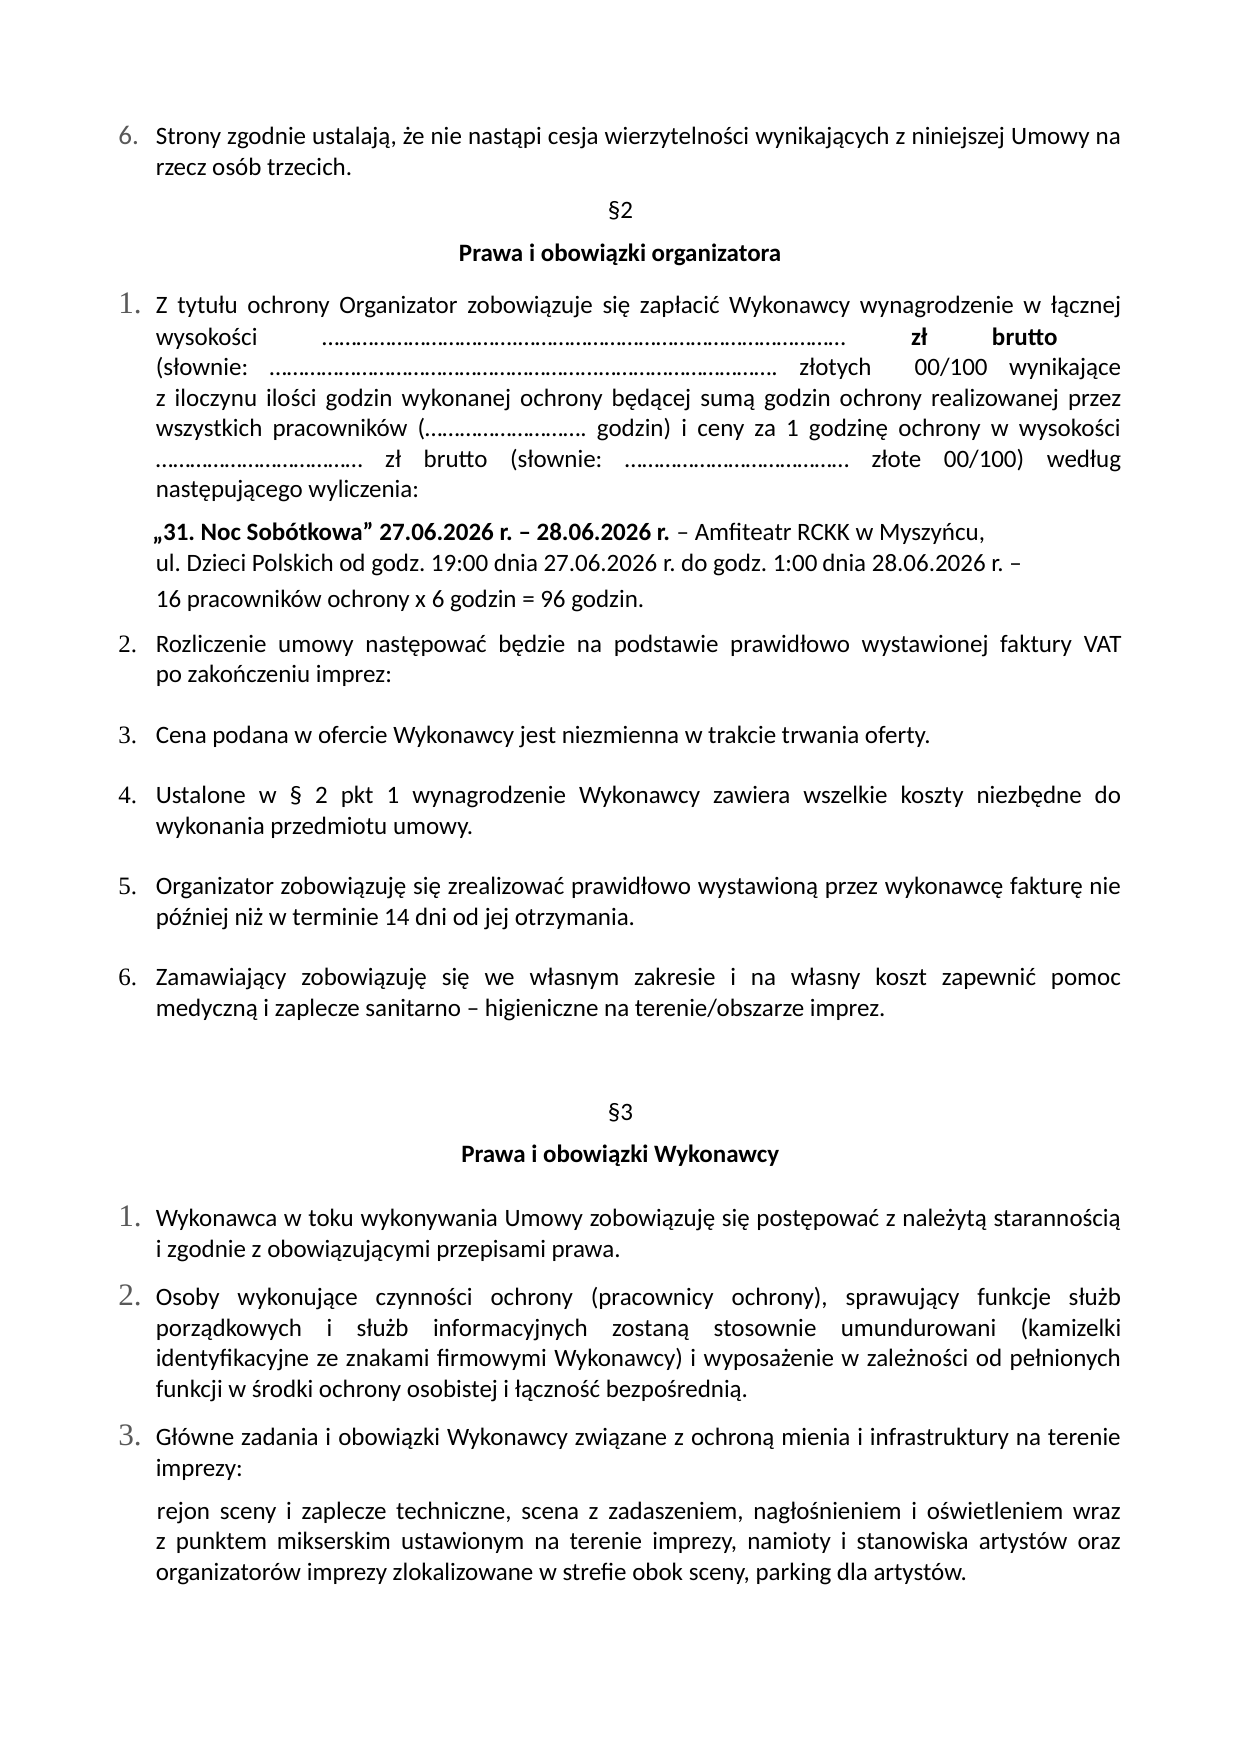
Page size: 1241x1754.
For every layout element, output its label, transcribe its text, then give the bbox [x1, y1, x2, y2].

list Wykonawca w toku wykonywania Umowy zobowiązuję się postępować z należytą starannością i zgodnie z obowiązującymi przepisami prawa. [118, 1197, 1122, 1263]
list Prawa i obowiązki Wykonawcy [118, 1139, 1122, 1169]
list Główne zadania i obowiązki Wykonawcy związane z ochroną mienia i infrastruktury na terenie imprezy: [118, 1416, 1122, 1482]
list Zamawiający zobowiązuję się we własnym zakresie i na własny koszt zapewnić pomoc medyczną i zaplecze sanitarno – higieniczne na terenie/obszarze imprez. [118, 962, 1122, 1023]
list §2 [118, 194, 1122, 225]
list rejon sceny i zaplecze techniczne, scena z zadaszeniem, nagłośnieniem i oświetleniem wraz z punktem mikserskim ustawionym na terenie imprezy, namioty i stanowiska artystów oraz organizatorów imprezy zlokalizowane w strefie obok sceny, parking dla artystów. [118, 1495, 1122, 1586]
list Osoby wykonujące czynności ochrony (pracownicy ochrony), sprawujący funkcje służb porządkowych i służb informacyjnych zostaną stosownie umundurowani (kamizelki identyfikacyjne ze znakami firmowymi Wykonawcy) i wyposażenie w zależności od pełnionych funkcji w środki ochrony osobistej i łączność bezpośrednią. [118, 1276, 1122, 1403]
list Prawa i obowiązki organizatora [118, 237, 1122, 268]
list §3 [118, 1096, 1122, 1126]
list Rozliczenie umowy następować będzie na podstawie prawidłowo wystawionej faktury VAT po zakończeniu imprez: [118, 628, 1122, 689]
list Cena podana w ofercie Wykonawcy jest niezmienna w trakcie trwania oferty. [118, 719, 1122, 749]
list Strony zgodnie ustalają, że nie nastąpi cesja wierzytelności wynikających z niniejszej Umowy na rzecz osób trzecich. [118, 118, 1122, 182]
list Organizator zobowiązuję się zrealizować prawidłowo wystawioną przez wykonawcę fakturę nie później niż w terminie 14 dni od jej otrzymania. [118, 871, 1122, 932]
list „31. Noc Sobótkowa” 27.06.2026 r. – 28.06.2026 r. – Amfiteatr RCKK w Myszyńcu, ul. Dzieci Polskich od godz. 19:00 dnia 27.06.2026 r. do godz. 1:00 dnia 28.06.2026 r. – 16 pracowników ochrony x 6 godzin = 96 godzin. [118, 516, 1122, 615]
list Z tytułu ochrony Organizator zobowiązuje się zapłacić Wykonawcy wynagrodzenie w łącznej wysokości …………………………….………………………………………………… zł brutto (słownie: ………………………………………………...…………………………. złotych 00/100 wynikające z iloczynu ilości godzin wykonanej ochrony będącej sumą godzin ochrony realizowanej przez wszystkich pracowników (………………………. godzin) i ceny za 1 godzinę ochrony w wysokości ……………………………… zł brutto (słownie: ………………………………… złote 00/100) według następującego wyliczenia: [118, 285, 1122, 504]
list Ustalone w § 2 pkt 1 wynagrodzenie Wykonawcy zawiera wszelkie koszty niezbędne do wykonania przedmiotu umowy. [118, 779, 1122, 841]
